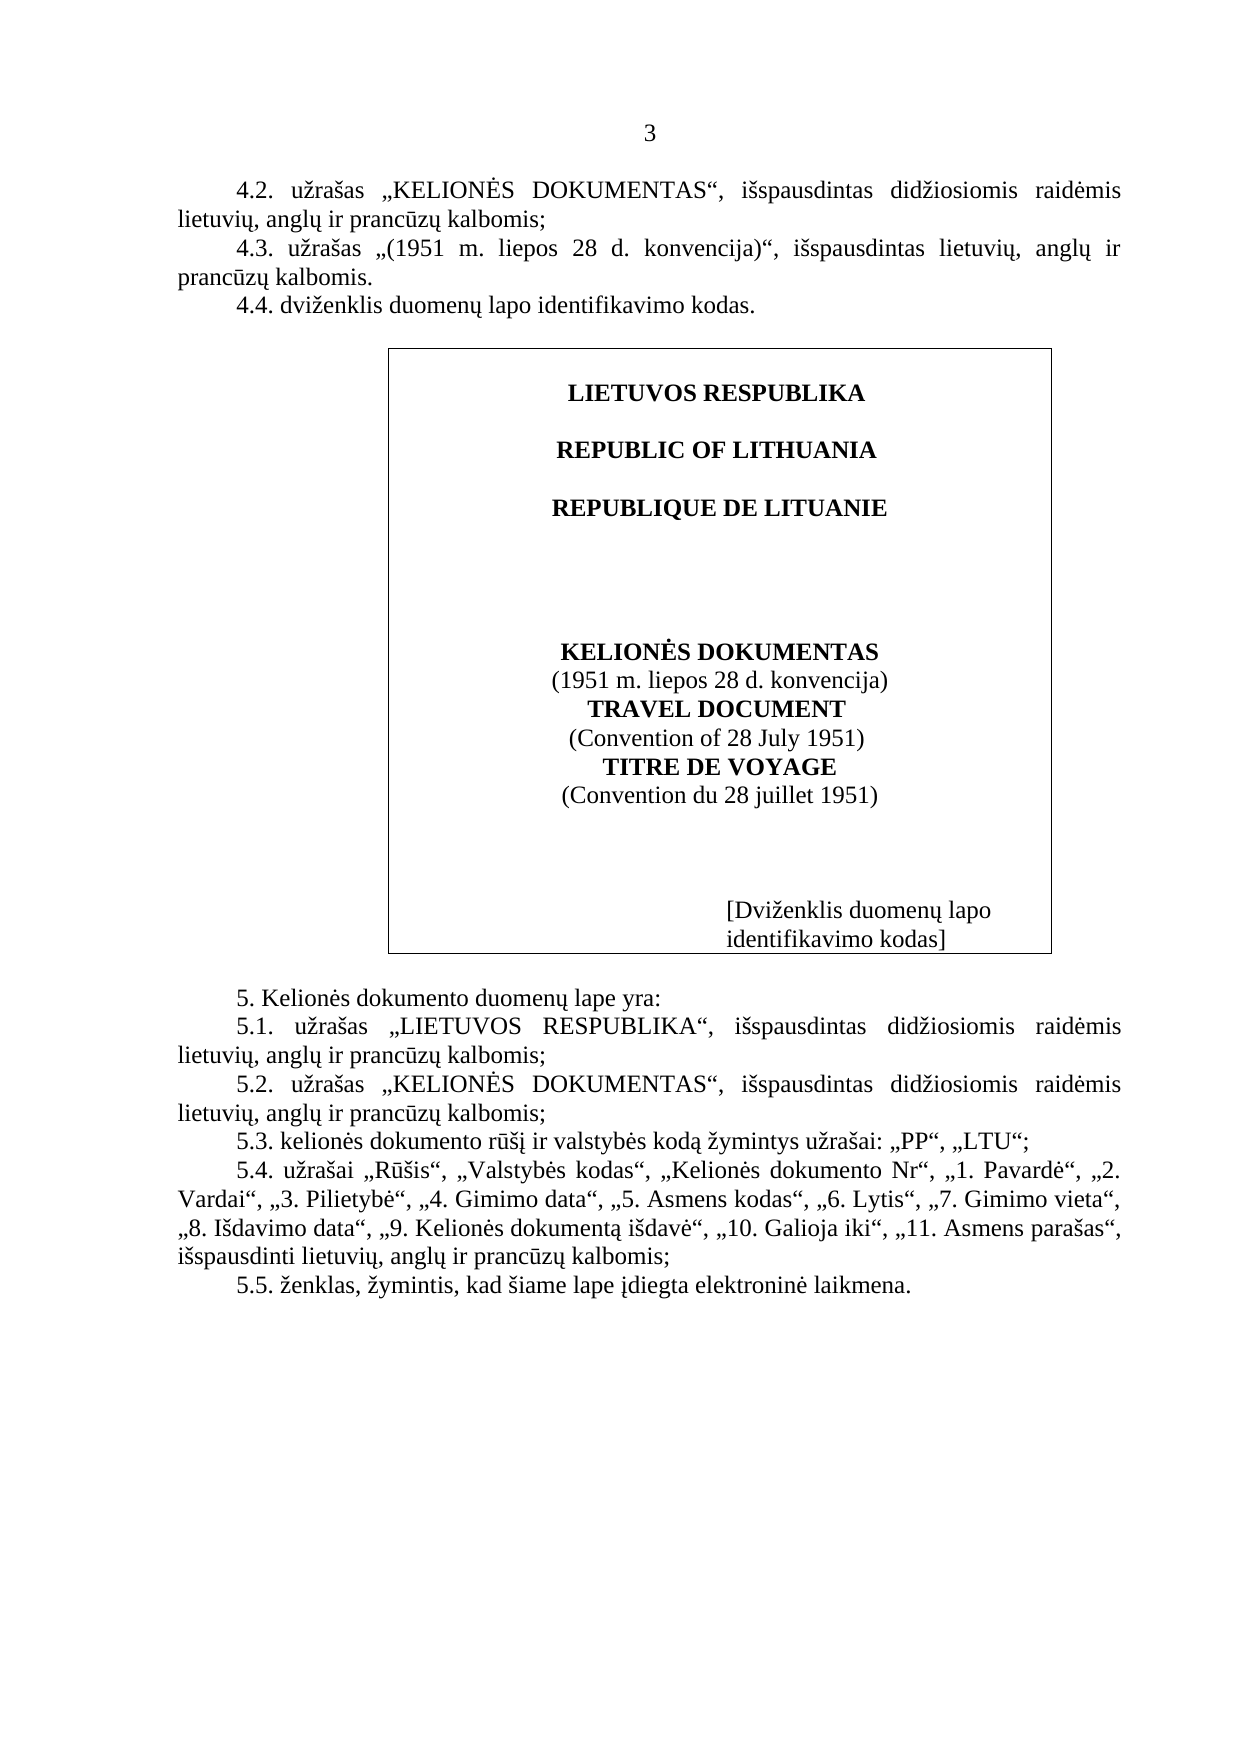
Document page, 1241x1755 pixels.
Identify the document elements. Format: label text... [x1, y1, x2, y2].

text 5. Kelionės dokumento duomenų lape yra: [177, 983, 1122, 1011]
text 5.4. užrašai „Rūšis“, „Valstybės kodas“, „Kelionės dokumento Nr“, „1. Pavardė“, „2. Vardai“, „3. Pilietybė“, „4. Gimimo data“, „5. Asmens kodas“, „6. Lytis“, „7. Gimimo vieta“, „8. Išdavimo data“, „9. Kelionės dokumentą išdavė“, „10. Galioja iki“, „11. Asmens parašas“, išspausdinti lietuvių, anglų ir prancūzų kalbomis; [177, 1155, 1122, 1270]
text 5.2. užrašas „KELIONĖS DOKUMENTAS“, išspausdintas didžiosiomis raidėmis lietuvių, anglų ir prancūzų kalbomis; [177, 1069, 1122, 1126]
text 5.3. kelionės dokumento rūšį ir valstybės kodą žymintys užrašai: „PP“, „LTU“; [177, 1126, 1122, 1155]
text 4.4. dviženklis duomenų lapo identifikavimo kodas. [177, 291, 1122, 319]
table_header LIETUVOS RESPUBLIKA REPUBLIC OF LITHUANIA REPUBLIQUE DE LITUANIE KELIONĖS DOKUMENTAS (1951 m. liepos 28 d. konvencija) TRAVEL DOCUMENT (Convention of 28 July 1951) TITRE DE VOYAGE (Convention du 28 juillet 1951) [Dviženklis duomenų lapo identifikavimo kodas] [389, 349, 1051, 953]
text 5.5. ženklas, žymintis, kad šiame lape įdiegta elektroninė laikmena. [177, 1270, 1122, 1299]
text 4.2. užrašas „KELIONĖS DOKUMENTAS“, išspausdintas didžiosiomis raidėmis lietuvių, anglų ir prancūzų kalbomis; [177, 176, 1122, 233]
text 5.1. užrašas „LIETUVOS RESPUBLIKA“, išspausdintas didžiosiomis raidėmis lietuvių, anglų ir prancūzų kalbomis; [177, 1011, 1122, 1069]
text 4.3. užrašas „(1951 m. liepos 28 d. konvencija)“, išspausdintas lietuvių, anglų ir prancūzų kalbomis. [177, 233, 1122, 291]
